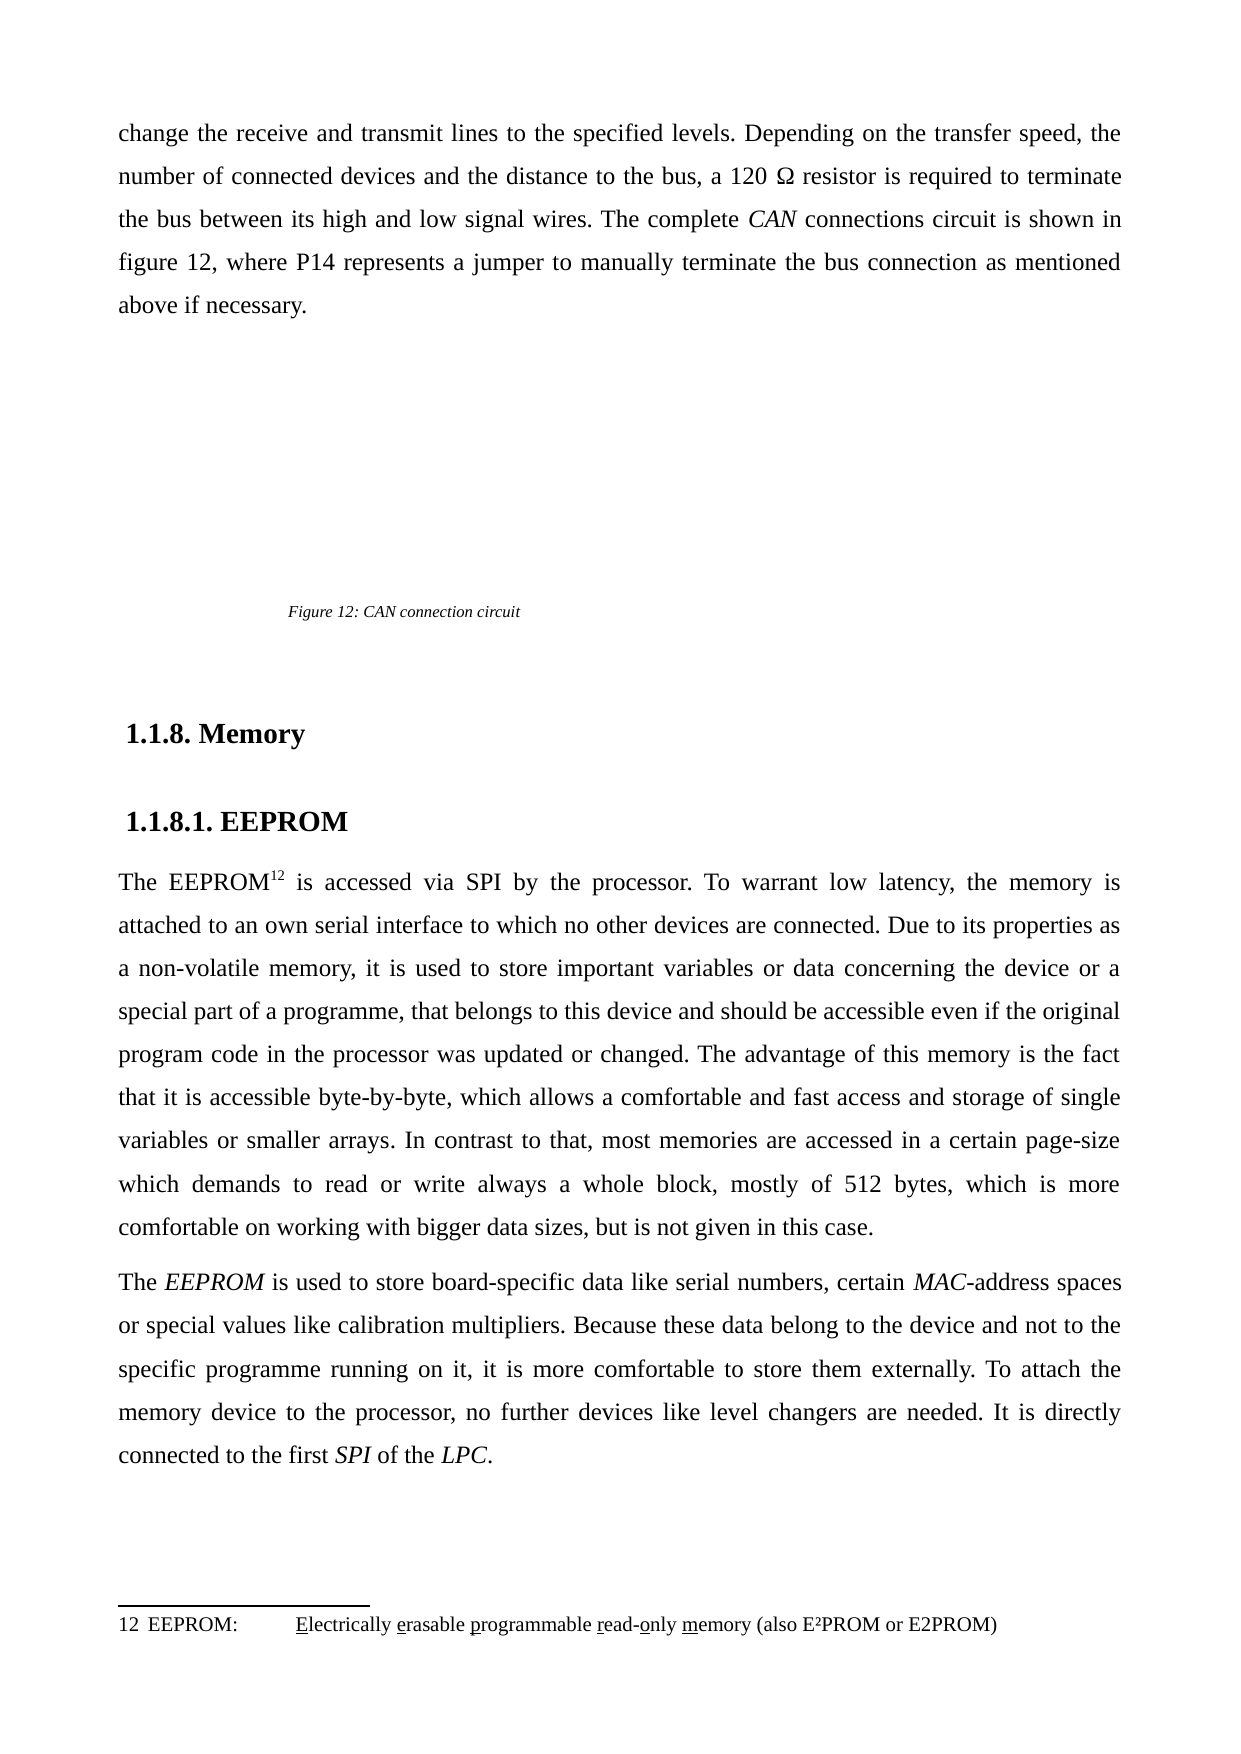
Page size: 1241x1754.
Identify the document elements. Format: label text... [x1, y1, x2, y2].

text Figure 12: CAN connection circuit [288, 359, 952, 621]
text The EEPROM is used to store board-specific data like serial numbers, certain MAC-address spaces or special values like calibration multipliers. Because these data belong to the device and not to the specific programme running on it, it is more comfortable to store them externally. To attach the memory device to the processor, no further devices like level changers are needed. It is directly connected to the first SPI of the LPC. [118, 1267, 1122, 1469]
text EEPROM: Electrically erasable programmable read-only memory (also E²PROM or E2PROM) [118, 1612, 1122, 1636]
text The EEPROM is accessed via SPI by the processor. To warrant low latency, the memory is attached to an own serial interface to which no other devices are connected. Due to its properties as a non-volatile memory, it is used to store important variables or data concerning the device or a special part of a programme, that belongs to this device and should be accessible even if the original program code in the processor was updated or changed. The advantage of this memory is the fact that it is accessible byte-by-byte, which allows a comfortable and fast access and storage of single variables or smaller arrays. In contrast to that, most memories are accessed in a certain page-size which demands to read or write always a whole block, mostly of 512 bytes, which is more comfortable on working with bigger data sizes, but is not given in this case. [118, 867, 1122, 1241]
subtitle EEPROM [118, 804, 1122, 838]
subtitle Memory [118, 716, 1122, 750]
text change the receive and transmit lines to the specified levels. Depending on the transfer speed, the number of connected devices and the distance to the bus, a 120 Ω resistor is required to terminate the bus between its high and low signal wires. The complete CAN connections circuit is shown in figure 12, where P14 represents a jumper to manually terminate the bus connection as mentioned above if necessary. [118, 118, 1122, 319]
